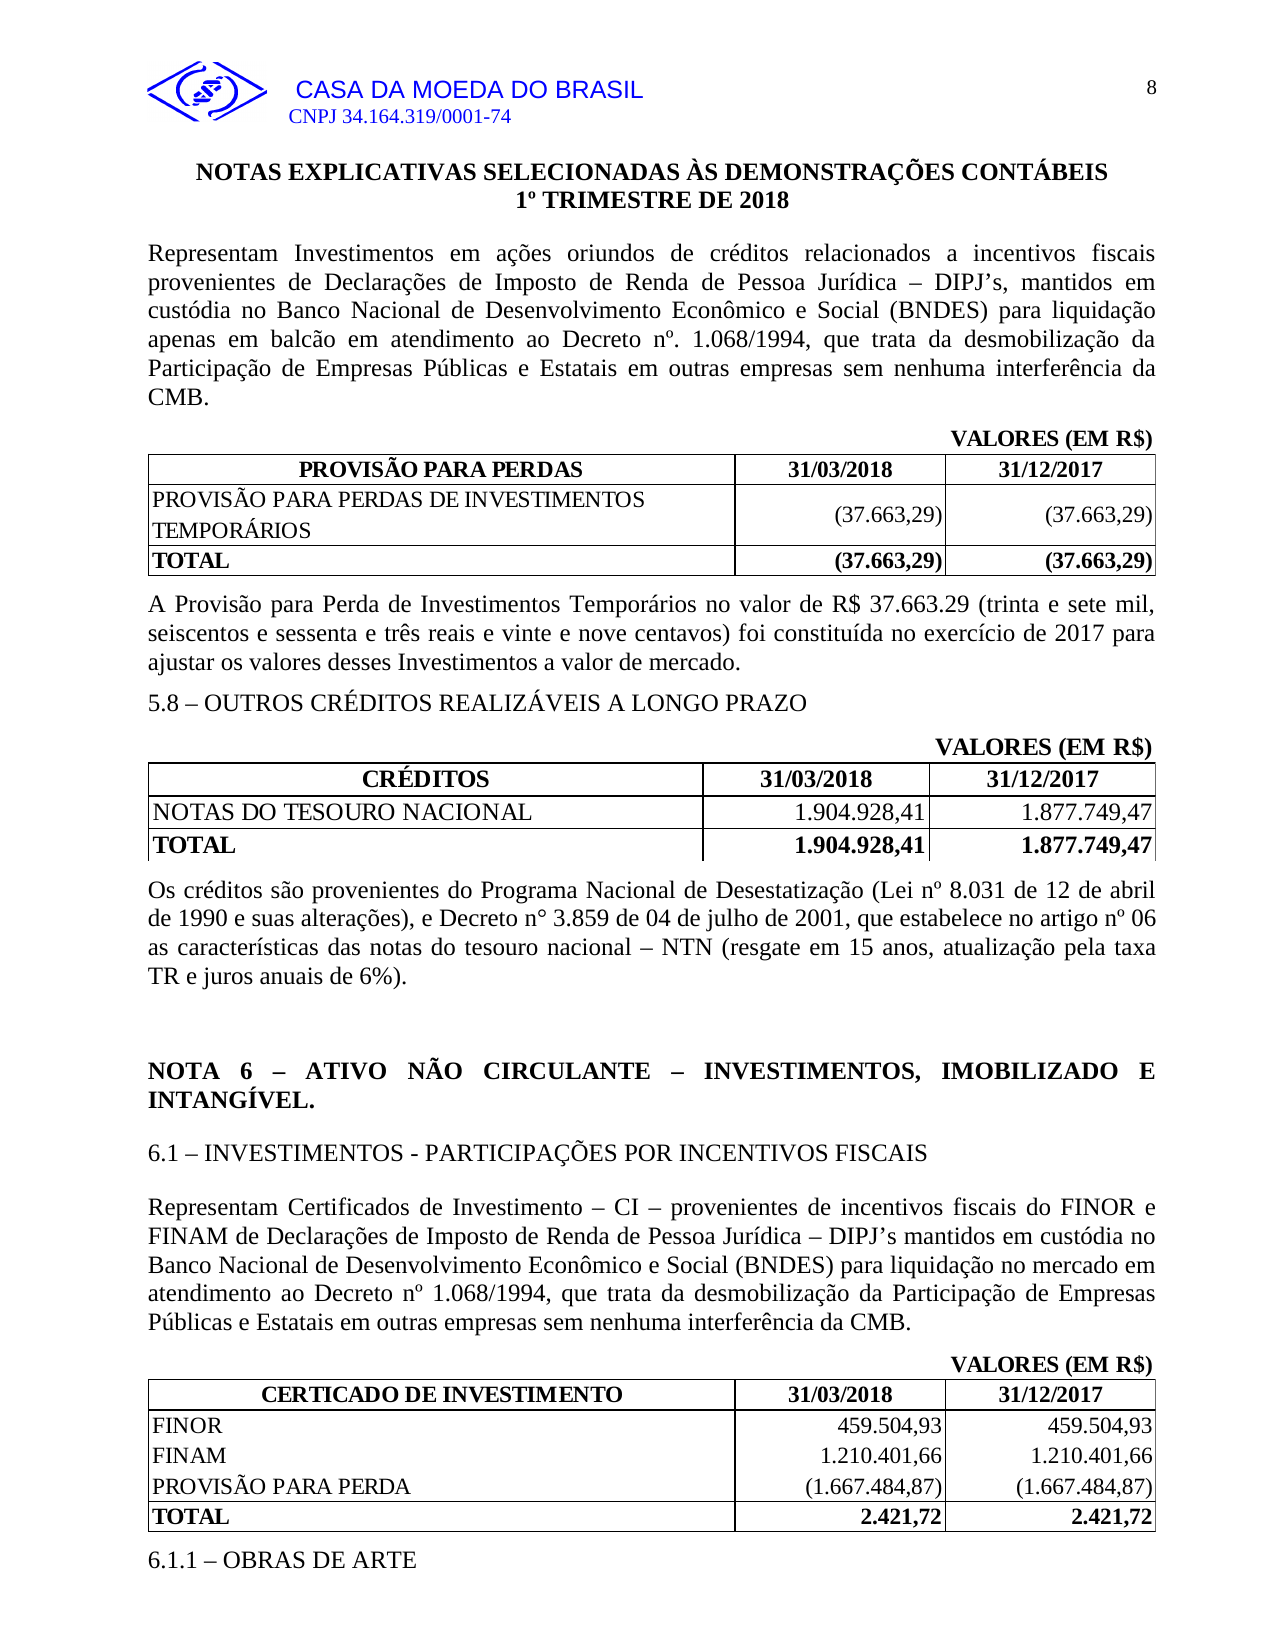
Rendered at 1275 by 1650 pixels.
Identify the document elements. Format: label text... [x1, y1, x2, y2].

text 6.1 – INVESTIMENTOS - PARTICIPAÇÕES POR INCENTIVOS FISCAIS [148, 1138, 1157, 1167]
text A Provisão para Perda de Investimentos Temporários no valor de R$ 37.663.29 (trinta e sete mil, seiscentos e sessenta e três reais e vinte e nove centavos) foi constituída no exercício de 2017 para ajustar os valores desses Investimentos a valor de mercado. [148, 589, 1157, 676]
text 6.1.1 – OBRAS DE ARTE [148, 1545, 1157, 1574]
text Representam Certificados de Investimento – CI – provenientes de incentivos fiscais do FINOR e FINAM de Declarações de Imposto de Renda de Pessoa Jurídica – DIPJ’s mantidos em custódia no Banco Nacional de Desenvolvimento Econômico e Social (BNDES) para liquidação no mercado em atendimento ao Decreto nº 1.068/1994, que trata da desmobilização da Participação de Empresas Públicas e Estatais em outras empresas sem nenhuma interferência da CMB. [148, 1192, 1157, 1336]
text NOTA 6 – ATIVO NÃO CIRCULANTE – INVESTIMENTOS, IMOBILIZADO E INTANGÍVEL. [148, 1056, 1157, 1113]
text Os créditos são provenientes do Programa Nacional de Desestatização (Lei nº 8.031 de 12 de abril de 1990 e suas alterações), e Decreto n° 3.859 de 04 de julho de 2001, que estabelece no artigo nº 06 as características das notas do tesouro nacional – NTN (resgate em 15 anos, atualização pela taxa TR e juros anuais de 6%). [148, 875, 1157, 990]
text 5.8 – OUTROS CRÉDITOS REALIZÁVEIS A LONGO PRAZO [148, 688, 1157, 717]
text Representam Investimentos em ações oriundos de créditos relacionados a incentivos fiscais provenientes de Declarações de Imposto de Renda de Pessoa Jurídica – DIPJ’s, mantidos em custódia no Banco Nacional de Desenvolvimento Econômico e Social (BNDES) para liquidação apenas em balcão em atendimento ao Decreto nº. 1.068/1994, que trata da desmobilização da Participação de Empresas Públicas e Estatais em outras empresas sem nenhuma interferência da CMB. [148, 238, 1157, 411]
